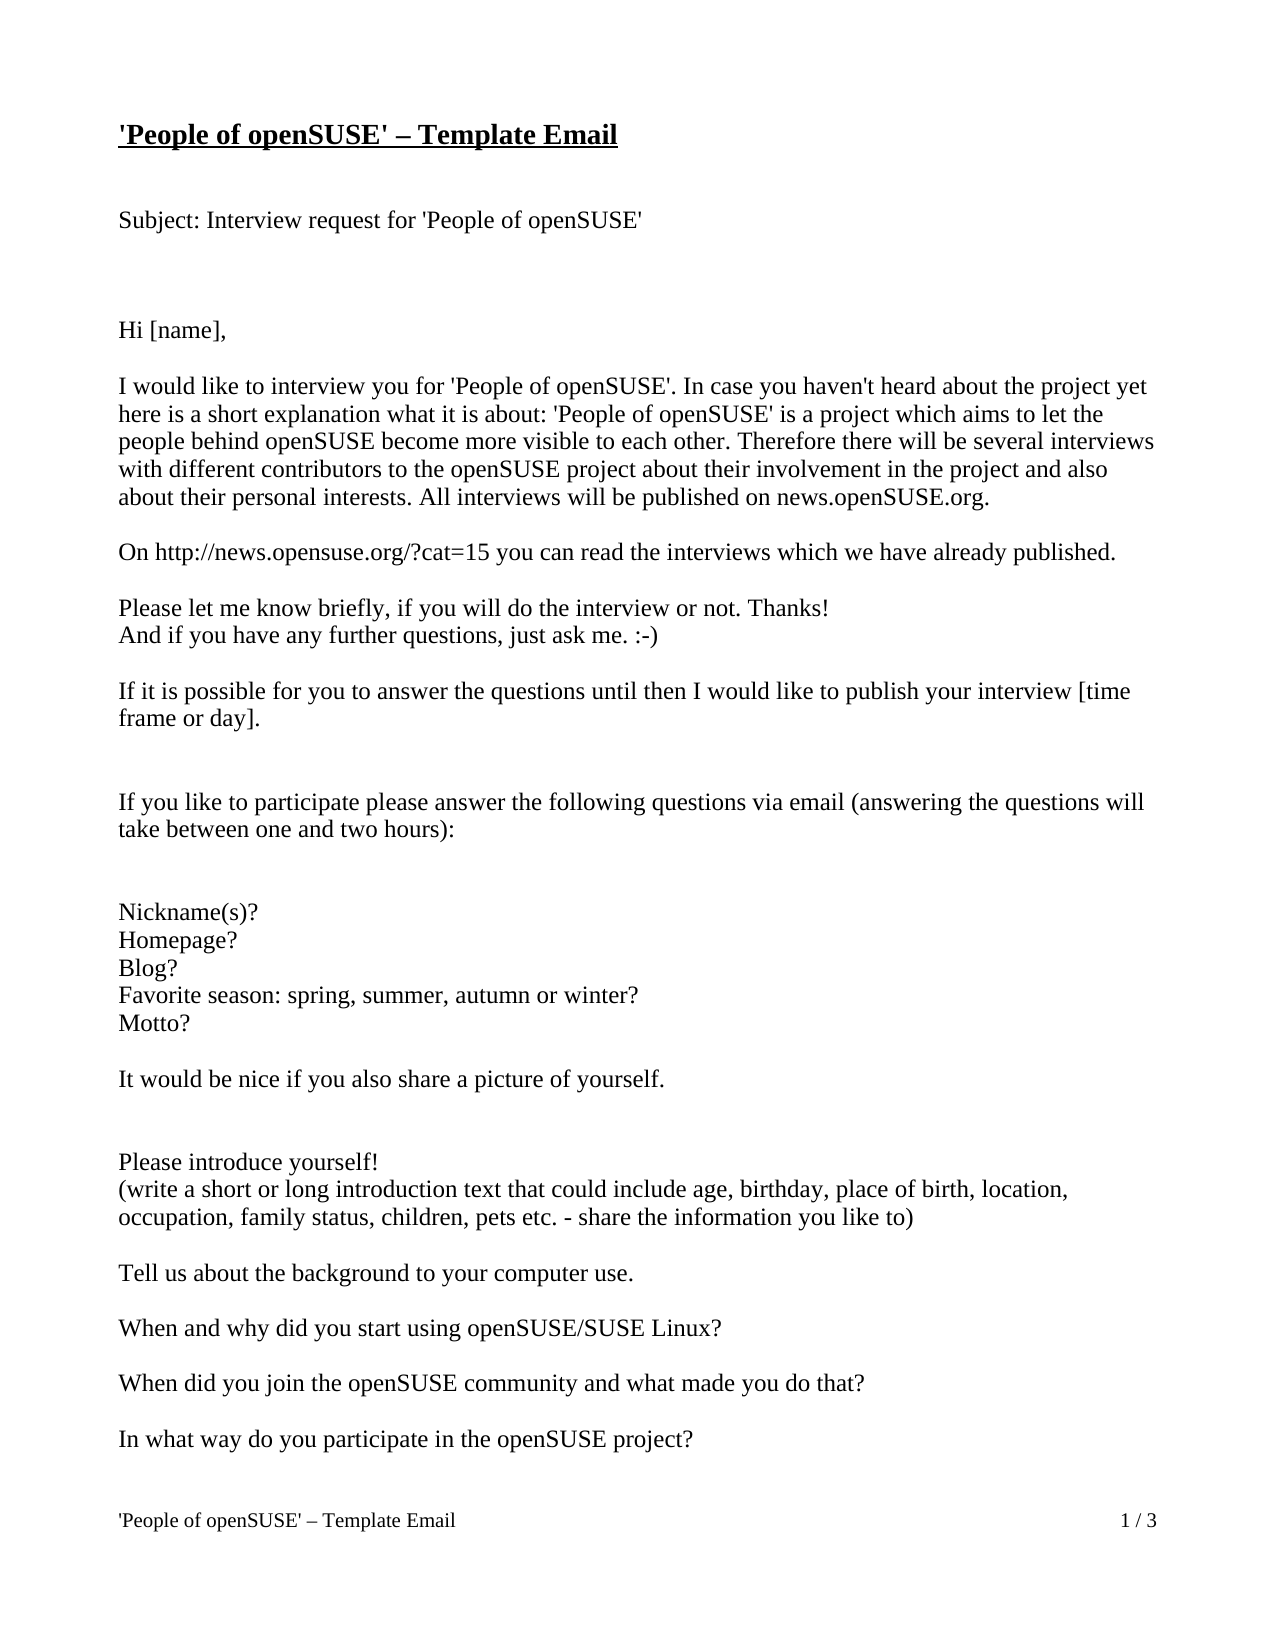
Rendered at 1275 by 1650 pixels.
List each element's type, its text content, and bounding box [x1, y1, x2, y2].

text If you like to participate please answer the following questions via email (answering the questions will take between one and two hours): [118, 788, 1157, 843]
text Blog? [118, 954, 1157, 982]
text Tell us about the background to your computer use. [118, 1259, 1157, 1286]
text If it is possible for you to answer the questions until then I would like to publish your interview [time frame or day]. [118, 677, 1157, 732]
text Subject: Interview request for 'People of openSUSE' [118, 206, 1157, 233]
text 'People of openSUSE' – Template Email [118, 118, 1157, 150]
text with different contributors to the openSUSE project about their involvement in the project and also about their personal interests. All interviews will be published on news.openSUSE.org. [118, 455, 1157, 511]
text (write a short or long introduction text that could include age, birthday, place of birth, location, occupation, family status, children, pets etc. - share the information you like to) [118, 1176, 1157, 1231]
text In what way do you participate in the openSUSE project? [118, 1425, 1157, 1453]
text On http://news.opensuse.org/?cat=15 you can read the interviews which we have already published. [118, 538, 1157, 566]
text I would like to interview you for 'People of openSUSE'. In case you haven't heard about the project yet here is a short explanation what it is about: 'People of openSUSE' is a project which aims to let the people behind openSUSE become more visible to each other. Therefore there will be several interviews [118, 372, 1157, 455]
text Motto? [118, 1009, 1157, 1037]
text And if you have any further questions, just ask me. :-) [118, 621, 1157, 649]
text When and why did you start using openSUSE/SUSE Linux? [118, 1314, 1157, 1342]
text Favorite season: spring, summer, autumn or winter? [118, 982, 1157, 1009]
text Nickname(s)? [118, 898, 1157, 926]
text When did you join the openSUSE community and what made you do that? [118, 1369, 1157, 1397]
text Please let me know briefly, if you will do the interview or not. Thanks! [118, 594, 1157, 621]
text Homepage? [118, 926, 1157, 954]
text Please introduce yourself! [118, 1148, 1157, 1176]
text Hi [name], [118, 317, 1157, 344]
text It would be nice if you also share a picture of yourself. [118, 1065, 1157, 1092]
